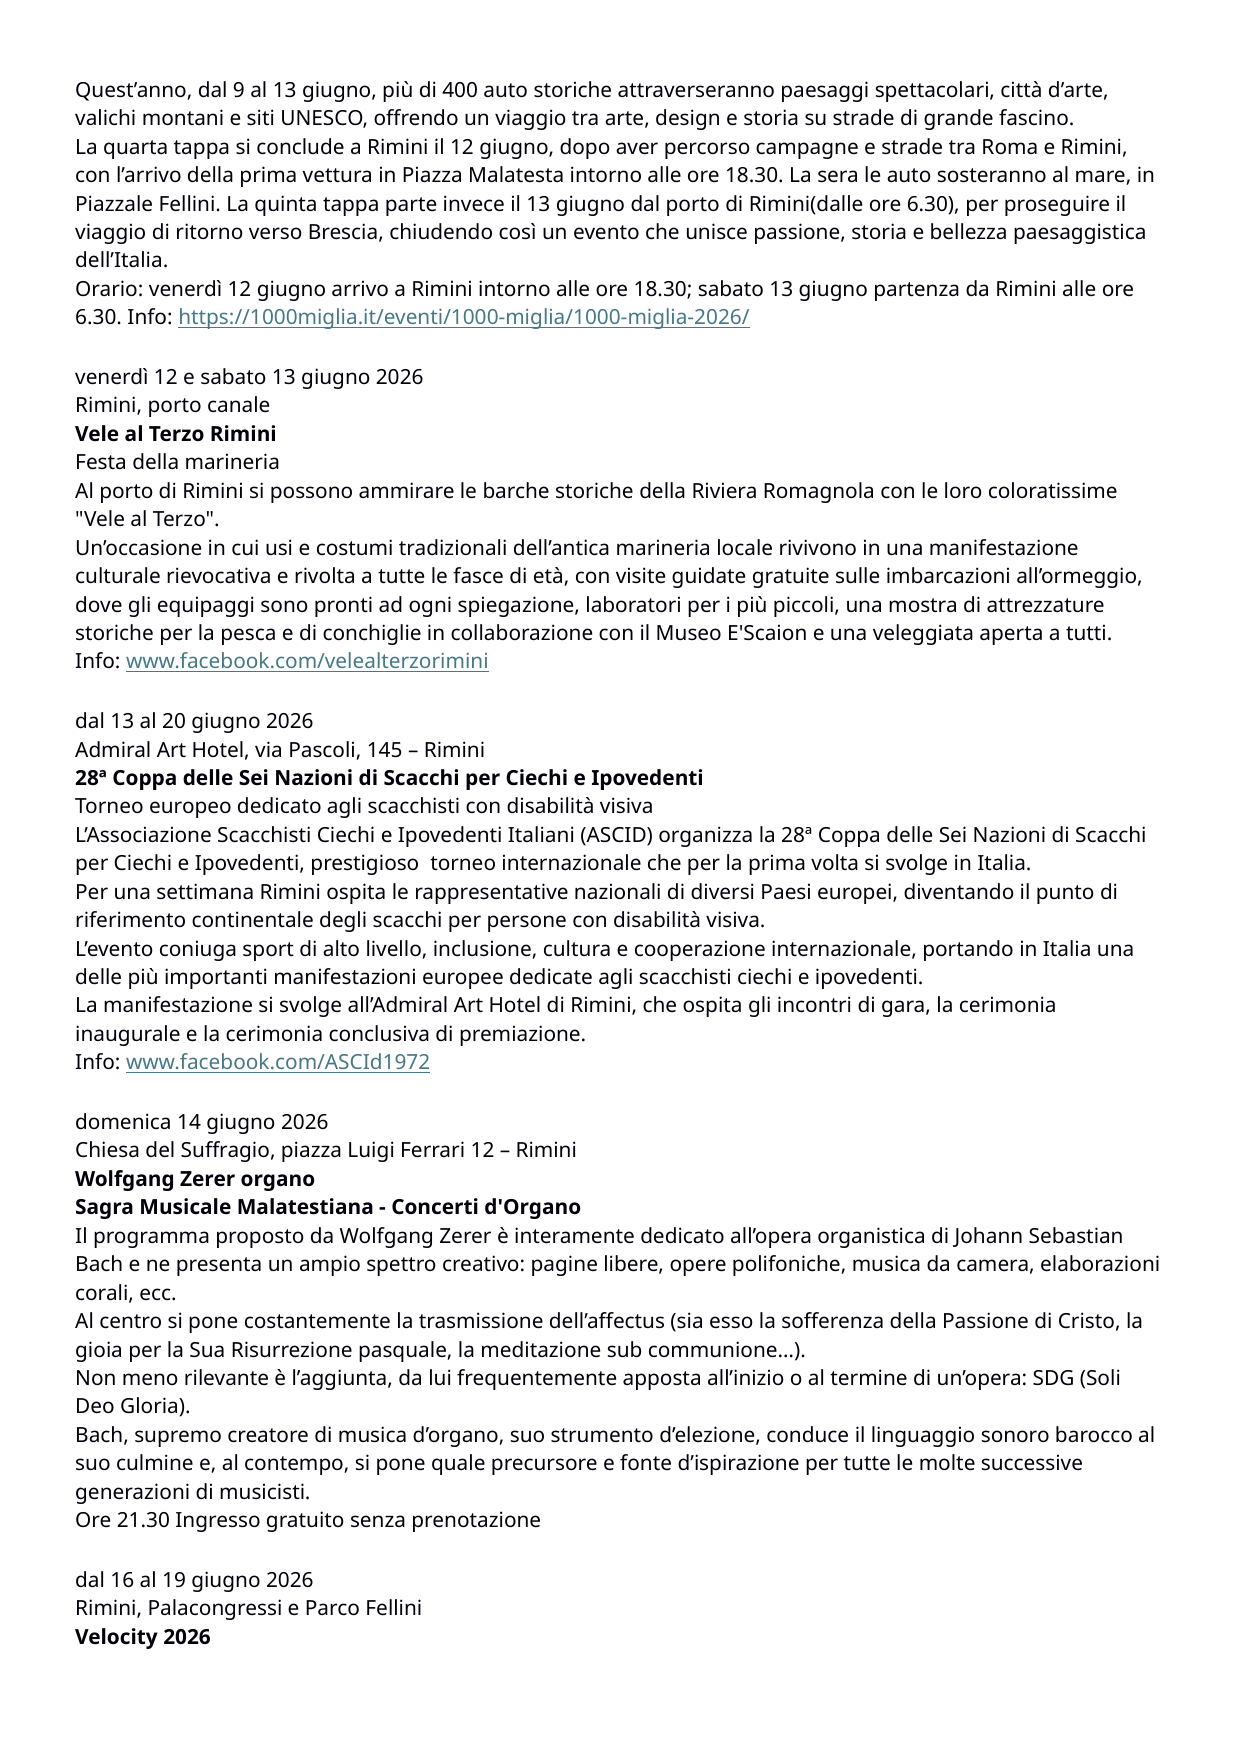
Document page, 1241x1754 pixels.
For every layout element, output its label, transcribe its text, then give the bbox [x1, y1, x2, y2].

text L’evento coniuga sport di alto livello, inclusione, cultura e cooperazione internazionale, portando in Italia una delle più importanti manifestazioni europee dedicate agli scacchisti ciechi e ipovedenti. [75, 934, 1165, 991]
text domenica 14 giugno 2026 [75, 1107, 1165, 1136]
text Per una settimana Rimini ospita le rappresentative nazionali di diversi Paesi europei, diventando il punto di riferimento continentale degli scacchi per persone con disabilità visiva. [75, 877, 1165, 934]
text Info: www.facebook.com/velealterzorimini [75, 647, 1165, 675]
text Al porto di Rimini si possono ammirare le barche storiche della Riviera Romagnola con le loro coloratissime "Vele al Terzo". [75, 476, 1165, 533]
text Festa della marineria [75, 447, 1165, 476]
text Quest’anno, dal 9 al 13 giugno, più di 400 auto storiche attraverseranno paesaggi spettacolari, città d’arte, valichi montani e siti UNESCO, offrendo un viaggio tra arte, design e storia su strade di grande fascino. [75, 75, 1165, 132]
text Bach, supremo creatore di musica d’organo, suo strumento d’elezione, conduce il linguaggio sonoro barocco al suo culmine e, al contempo, si pone quale precursore e fonte d’ispirazione per tutte le molte successive generazioni di musicisti. [75, 1420, 1165, 1505]
text La manifestazione si svolge all’Admiral Art Hotel di Rimini, che ospita gli incontri di gara, la cerimonia inaugurale e la cerimonia conclusiva di premiazione. [75, 991, 1165, 1047]
text Il programma proposto da Wolfgang Zerer è interamente dedicato all’opera organistica di Johann Sebastian Bach e ne presenta un ampio spettro creativo: pagine libere, opere polifoniche, musica da camera, elaborazioni corali, ecc. [75, 1221, 1165, 1306]
text Sagra Musicale Malatestiana - Concerti d'Organo [75, 1192, 1165, 1221]
text Info: www.facebook.com/ASCId1972 [75, 1047, 1165, 1076]
text venerdì 12 e sabato 13 giugno 2026 [75, 362, 1165, 391]
text L’Associazione Scacchisti Ciechi e Ipovedenti Italiani (ASCID) organizza la 28ª Coppa delle Sei Nazioni di Scacchi per Ciechi e Ipovedenti, prestigioso torneo internazionale che per la prima volta si svolge in Italia. [75, 820, 1165, 877]
text Rimini, porto canale Vele al Terzo Rimini [75, 391, 1165, 447]
text Ore 21.30 Ingresso gratuito senza prenotazione [75, 1505, 1165, 1534]
text Admiral Art Hotel, via Pascoli, 145 – Rimini 28ª Coppa delle Sei Nazioni di Scacchi per Ciechi e Ipovedenti [75, 735, 1165, 792]
text La quarta tappa si conclude a Rimini il 12 giugno, dopo aver percorso campagne e strade tra Roma e Rimini, con l’arrivo della prima vettura in Piazza Malatesta intorno alle ore 18.30. La sera le auto sosteranno al mare, in Piazzale Fellini. La quinta tappa parte invece il 13 giugno dal porto di Rimini(dalle ore 6.30), per proseguire il viaggio di ritorno verso Brescia, chiudendo così un evento che unisce passione, storia e bellezza paesaggistica dell’Italia. [75, 132, 1165, 274]
text Non meno rilevante è l’aggiunta, da lui frequentemente apposta all’inizio o al termine di un’opera: SDG (Soli Deo Gloria). [75, 1363, 1165, 1420]
text Orario: venerdì 12 giugno arrivo a Rimini intorno alle ore 18.30; sabato 13 giugno partenza da Rimini alle ore 6.30. Info: https://1000miglia.it/eventi/1000-miglia/1000-miglia-2026/ [75, 274, 1165, 331]
text Torneo europeo dedicato agli scacchisti con disabilità visiva [75, 792, 1165, 820]
text Chiesa del Suffragio, piazza Luigi Ferrari 12 – Rimini Wolfgang Zerer organo [75, 1136, 1165, 1192]
text Al centro si pone costantemente la trasmissione dell’affectus (sia esso la sofferenza della Passione di Cristo, la gioia per la Sua Risurrezione pasquale, la meditazione sub communione…). [75, 1306, 1165, 1363]
text Rimini, Palacongressi e Parco Fellini Velocity 2026 [75, 1593, 1165, 1650]
text dal 16 al 19 giugno 2026 [75, 1565, 1165, 1593]
text dal 13 al 20 giugno 2026 [75, 706, 1165, 735]
text Un’occasione in cui usi e costumi tradizionali dell’antica marineria locale rivivono in una manifestazione culturale rievocativa e rivolta a tutte le fasce di età, con visite guidate gratuite sulle imbarcazioni all’ormeggio, dove gli equipaggi sono pronti ad ogni spiegazione, laboratori per i più piccoli, una mostra di attrezzature storiche per la pesca e di conchiglie in collaborazione con il Museo E'Scaion e una veleggiata aperta a tutti. [75, 533, 1165, 647]
